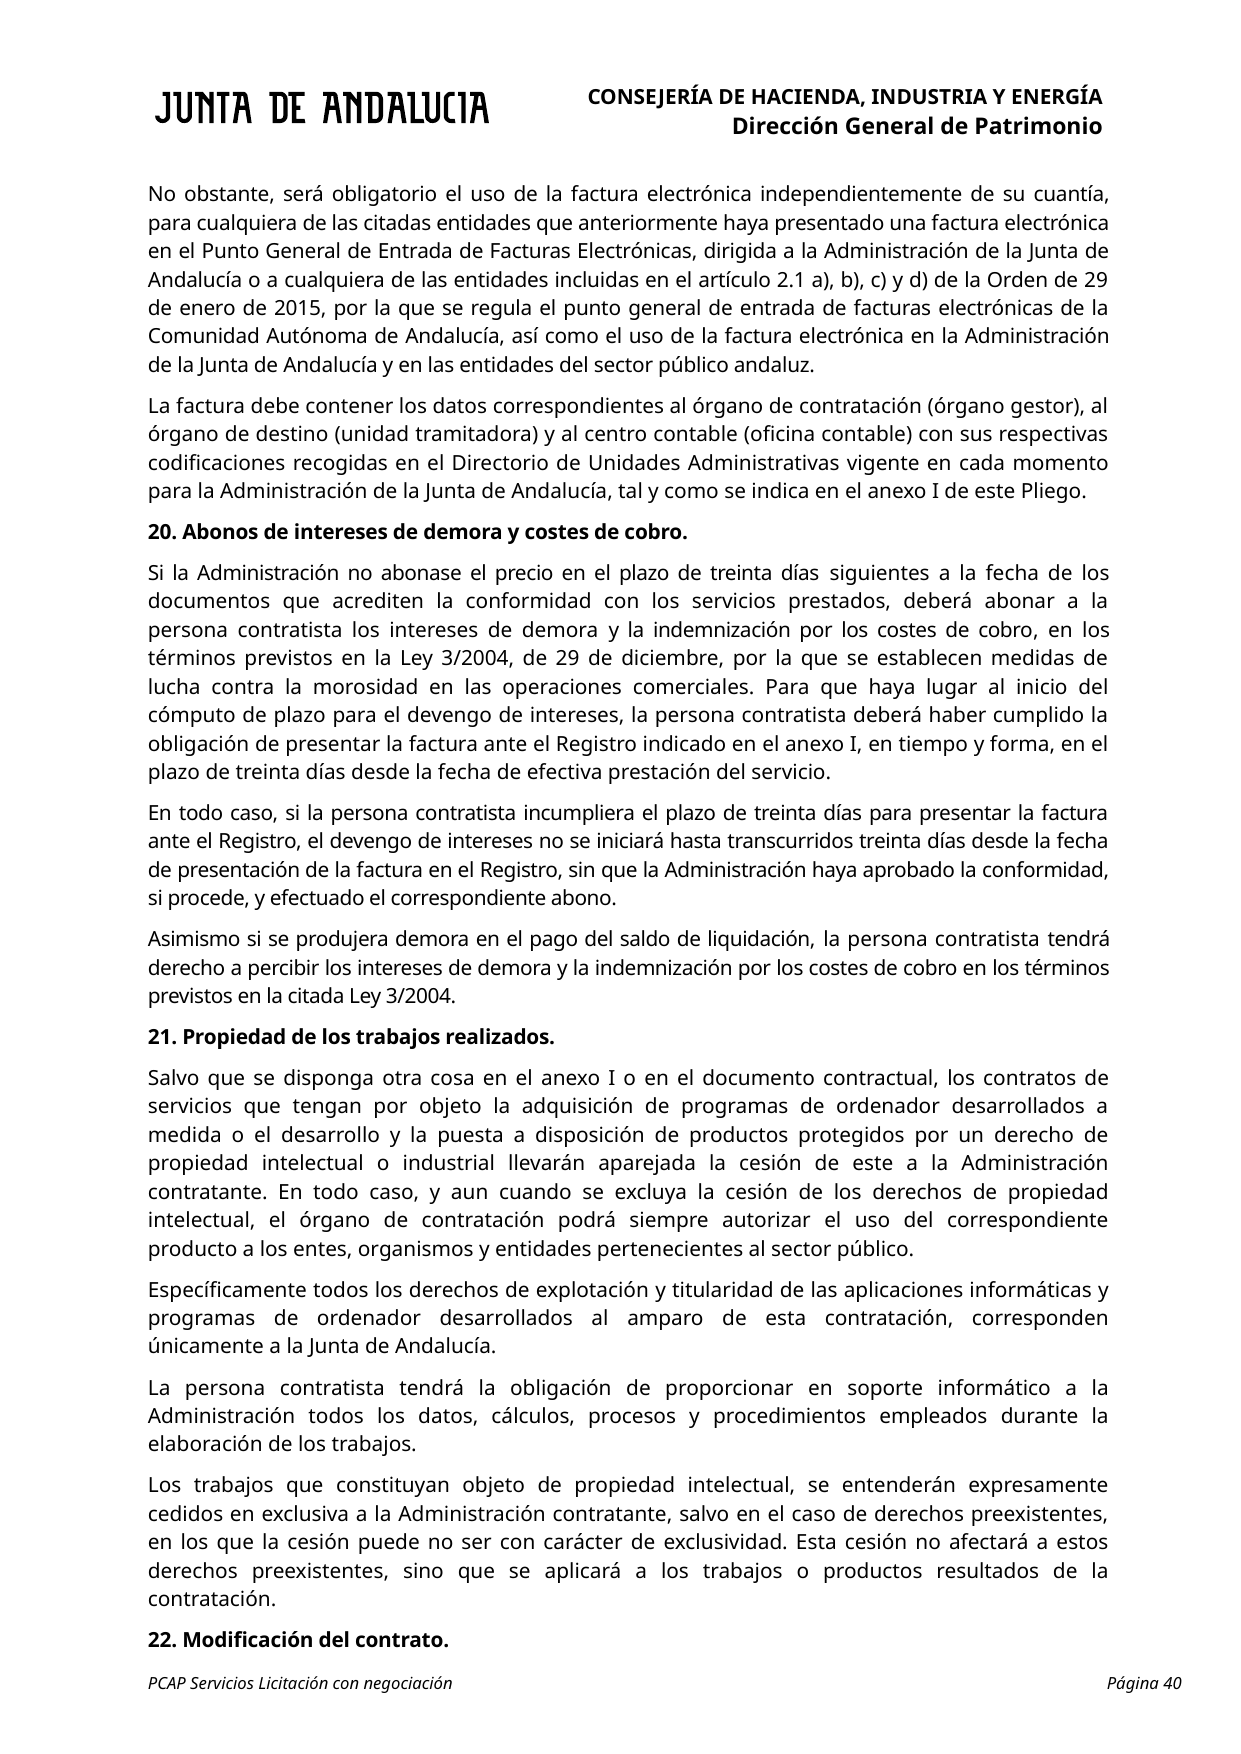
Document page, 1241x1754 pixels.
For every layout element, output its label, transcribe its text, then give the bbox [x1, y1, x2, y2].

text Si la Administración no abonase el precio en el plazo de treinta días siguientes a la fecha de los documentos que acrediten la conformidad con los servicios prestados, deberá abonar a la persona contratista los intereses de demora y la indemnización por los costes de cobro, en los términos previstos en la Ley 3/2004, de 29 de diciembre, por la que se establecen medidas de lucha contra la morosidad en las operaciones comerciales. Para que haya lugar al inicio del cómputo de plazo para el devengo de intereses, la persona contratista deberá haber cumplido la obligación de presentar la factura ante el Registro indicado en el anexo I, en tiempo y forma, en el plazo de treinta días desde la fecha de efectiva prestación del servicio. [148, 558, 1110, 786]
text Los trabajos que constituyan objeto de propiedad intelectual, se entenderán expresamente cedidos en exclusiva a la Administración contratante, salvo en el caso de derechos preexistentes, en los que la cesión puede no ser con carácter de exclusividad. Esta cesión no afectará a estos derechos preexistentes, sino que se aplicará a los trabajos o productos resultados de la contratación. [148, 1470, 1110, 1613]
text Salvo que se disponga otra cosa en el anexo I o en el documento contractual, los contratos de servicios que tengan por objeto la adquisición de programas de ordenador desarrollados a medida o el desarrollo y la puesta a disposición de productos protegidos por un derecho de propiedad intelectual o industrial llevarán aparejada la cesión de este a la Administración contratante. En todo caso, y aun cuando se excluya la cesión de los derechos de propiedad intelectual, el órgano de contratación podrá siempre autorizar el uso del correspondiente producto a los entes, organismos y entidades pertenecientes al sector público. [148, 1063, 1110, 1262]
text No obstante, será obligatorio el uso de la factura electrónica independientemente de su cuantía, para cualquiera de las citadas entidades que anteriormente haya presentado una factura electrónica en el Punto General de Entrada de Facturas Electrónicas, dirigida a la Administración de la Junta de Andalucía o a cualquiera de las entidades incluidas en el artículo 2.1 a), b), c) y d) de la Orden de 29 de enero de 2015, por la que se regula el punto general de entrada de facturas electrónicas de la Comunidad Autónoma de Andalucía, así como el uso de la factura electrónica en la Administración de la Junta de Andalucía y en las entidades del sector público andaluz. [148, 179, 1110, 378]
text La persona contratista tendrá la obligación de proporcionar en soporte informático a la Administración todos los datos, cálculos, procesos y procedimientos empleados durante la elaboración de los trabajos. [148, 1373, 1110, 1458]
text Específicamente todos los derechos de explotación y titularidad de las aplicaciones informáticas y programas de ordenador desarrollados al amparo de esta contratación, corresponden únicamente a la Junta de Andalucía. [148, 1275, 1110, 1360]
text Asimismo si se produjera demora en el pago del saldo de liquidación, la persona contratista tendrá derecho a percibir los intereses de demora y la indemnización por los costes de cobro en los términos previstos en la citada Ley 3/2004. [148, 924, 1110, 1010]
text 20. Abonos de intereses de demora y costes de cobro. [148, 517, 1110, 546]
text 21. Propiedad de los trabajos realizados. [148, 1022, 1110, 1051]
text La factura debe contener los datos correspondientes al órgano de contratación (órgano gestor), al órgano de destino (unidad tramitadora) y al centro contable (oficina contable) con sus respectivas codificaciones recogidas en el Directorio de Unidades Administrativas vigente en cada momento para la Administración de la Junta de Andalucía, tal y como se indica en el anexo I de este Pliego. [148, 391, 1110, 505]
text 22. Modificación del contrato. [148, 1625, 1110, 1653]
text En todo caso, si la persona contratista incumpliera el plazo de treinta días para presentar la factura ante el Registro, el devengo de intereses no se iniciará hasta transcurridos treinta días desde la fecha de presentación de la factura en el Registro, sin que la Administración haya aprobado la conformidad, si procede, y efectuado el correspondiente abono. [148, 798, 1110, 912]
